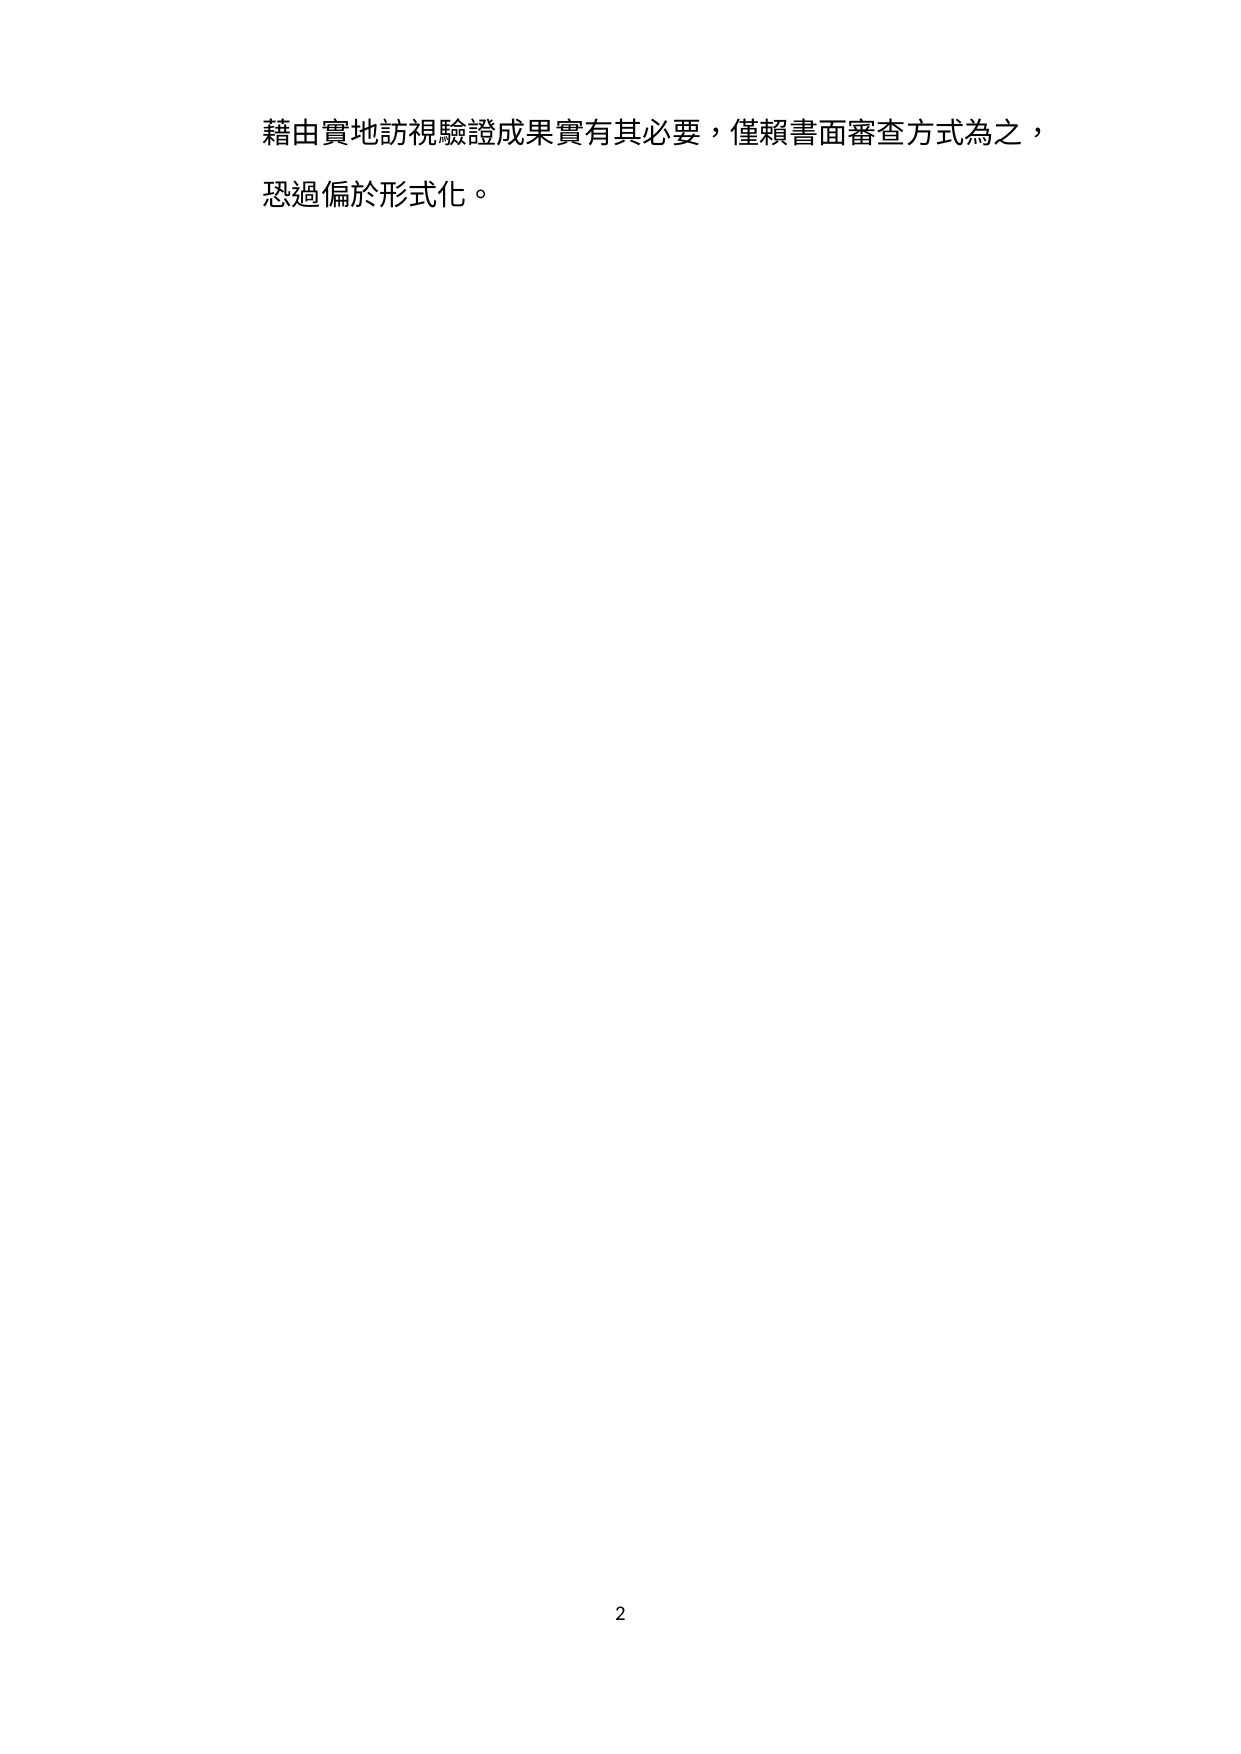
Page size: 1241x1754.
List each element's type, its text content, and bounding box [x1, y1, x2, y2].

text 如參諸前述英國對NDPBs之績效評鑑係採階段式辦理，且在其評鑑基本原則中有關即時性(Pace)方面，強調為避免干擾NDPBs正常業務運作，評鑑宜儘快完成，其辦理期程通常不超過6個月，可見該國對NDPBs績效評鑑之辦理極為慎重，其長達近半年之評鑑期間，顯非僅在閱覽書面資料據以得致評鑑結果。然依我國各行政法人年度績效評鑑報告所載，其評鑑進行方式概係以書面審查（綜合座談、研討）為主，較廣泛性之實地訪視(查證)並未採行。如中科院103年度之績效評鑑僅實地查證「沱江艦戰鬥系統整合成果」單一計畫案；表藝中心104年度績效評鑑僅於105年3月30日由為數僅8人組成之績效評鑑會召開評鑑會議，「並以實地訪視、書面資料檢閱、綜合座談等方式進行評鑑」，以其評鑑對象涵蓋國家兩廳院、國家交響樂團、臺中國家歌劇院營運推動小組、衛武營營運推動小組等4場館之規模，績效評鑑會進行實地訪視之時間及範圍恐極為有限；另災防中心103、104年度績效評鑑則均敘明係以「書面審查及會議審議」方式進行。各監督機關明顯偏重依據受評行政法人所提供之書面資料進行評鑑，如此是否確能達到實質、客觀之評鑑效果，恐存疑慮。如表藝中心及國訓中心均將「顧客及專業（教練選手）服務」及「創新及成長」列為評鑑項目，其績效表現應兼備於軟、硬體方為完整，藉由實地訪視驗證成果實有其必要，僅賴書面審查方式為之，恐過偏於形式化。 [262, 89, 1053, 214]
